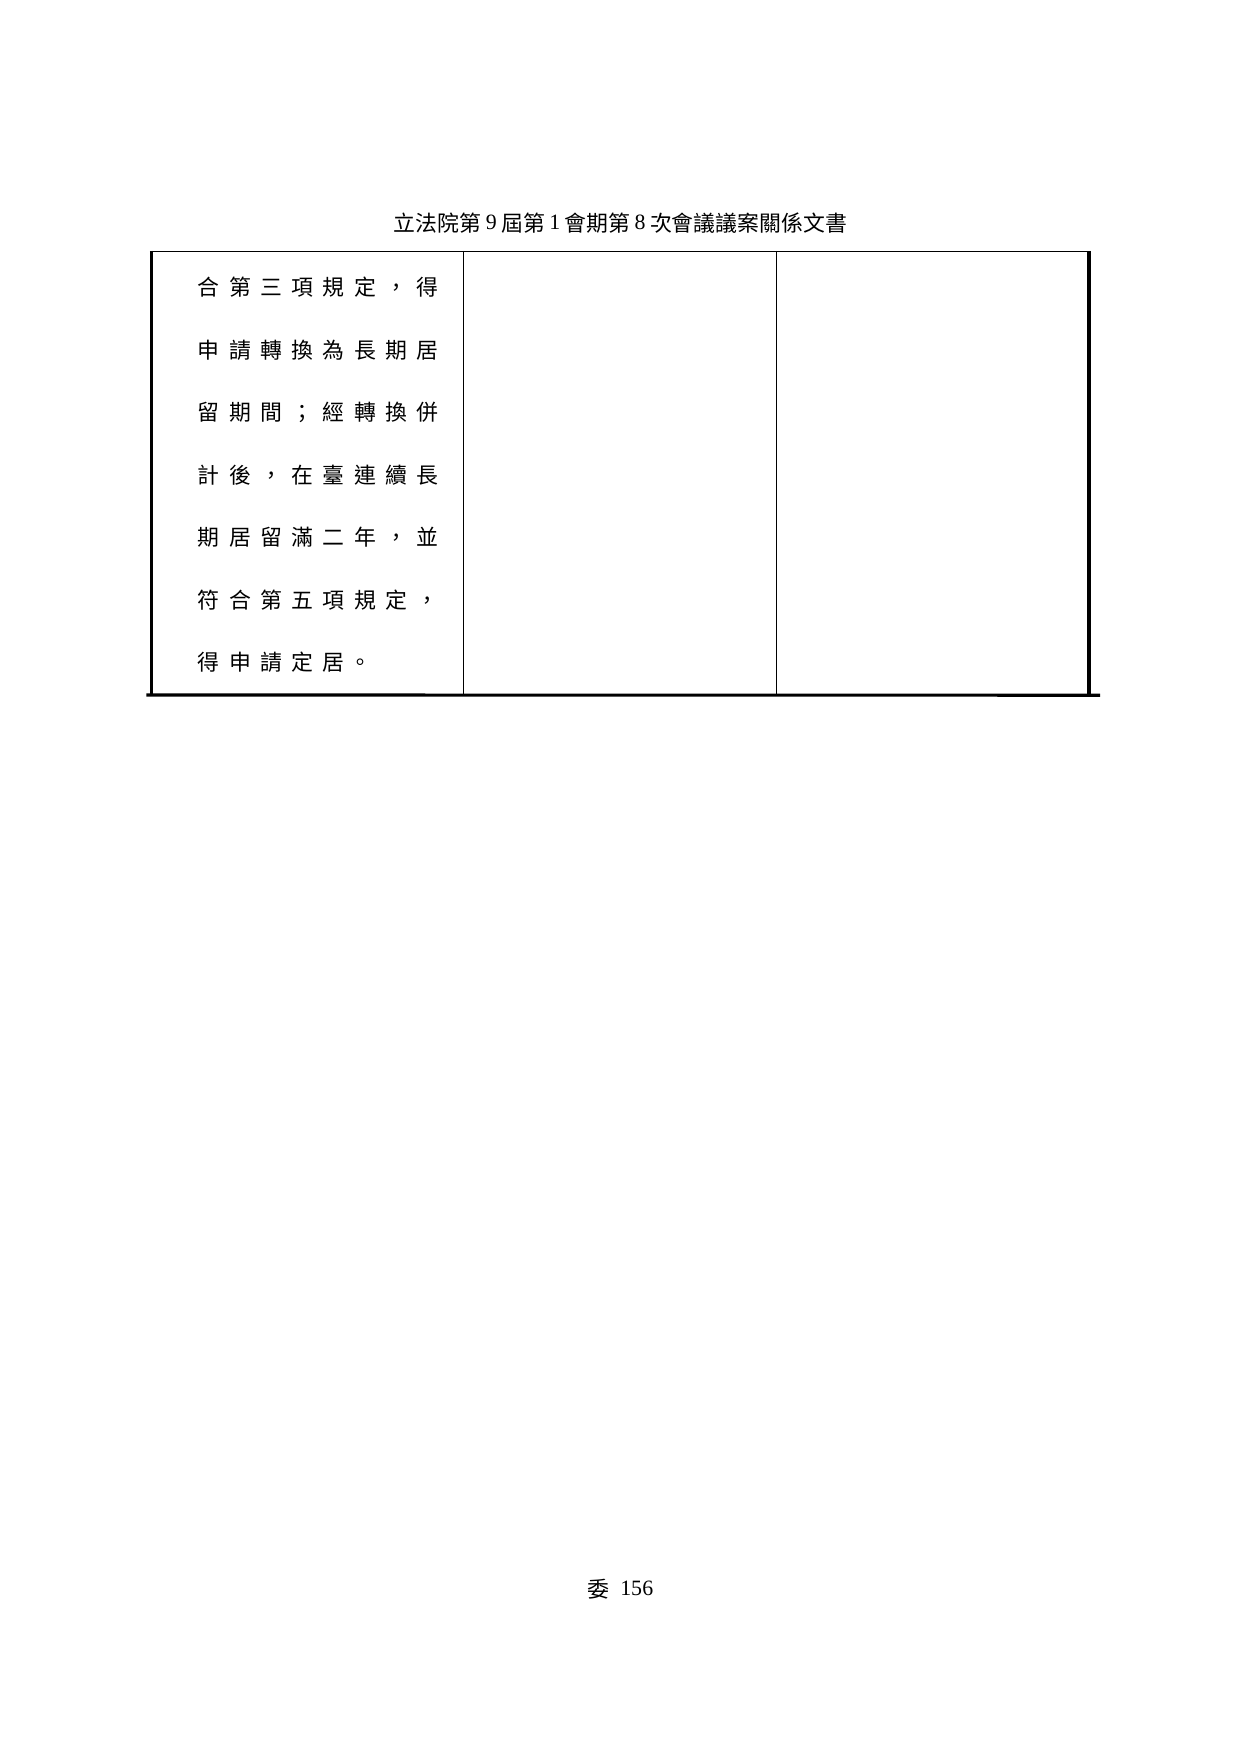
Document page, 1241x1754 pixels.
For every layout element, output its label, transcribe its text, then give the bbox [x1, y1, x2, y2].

table_cell [464, 252, 776, 693]
table_cell 合第三項規定，得申請轉換為長期居留期間；經轉換併計後，在臺連續長期居留滿二年，並符合第五項規定，得申請定居。 [153, 252, 463, 693]
table_cell [777, 252, 1087, 693]
